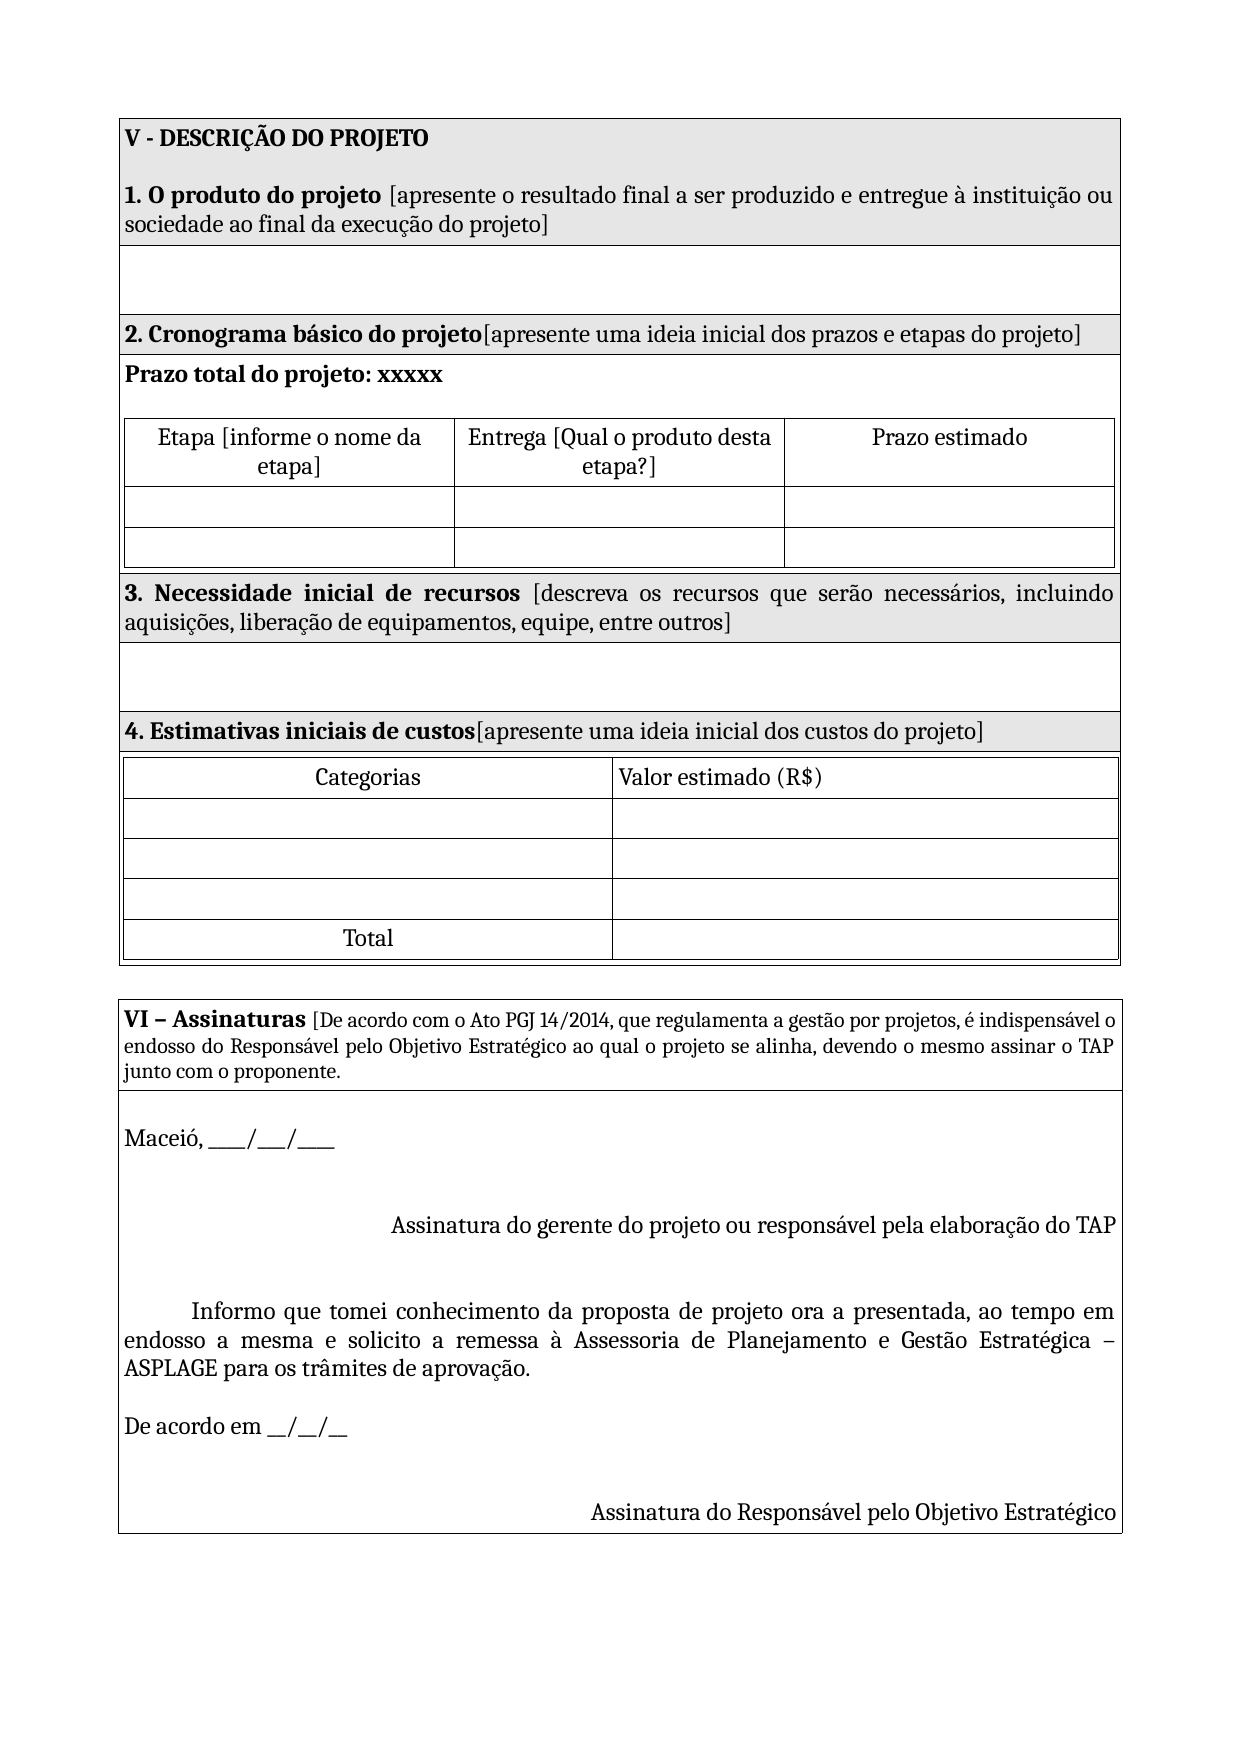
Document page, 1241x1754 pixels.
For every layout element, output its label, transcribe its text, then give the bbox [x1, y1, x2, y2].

table_cell [125, 528, 454, 567]
table_cell [613, 920, 1118, 959]
table_header Etapa [informe o nome da etapa] [125, 419, 454, 486]
table_header VI – Assinaturas [De acordo com o Ato PGJ 14/2014, que regulamenta a gestão por projetos, é indispensável o endosso do Responsável pelo Objetivo Estratégico ao qual o projeto se alinha, devendo o mesmo assinar o TAP junto com o proponente. [119, 1000, 1122, 1090]
table_cell [613, 839, 1118, 878]
table_cell [455, 487, 784, 527]
table_cell [124, 879, 612, 918]
table_cell Prazo total do projeto: xxxxx [120, 355, 1120, 573]
table_header V - DESCRIÇÃO DO PROJETO 1. O produto do projeto [apresente o resultado final a ser produzido e entregue à instituição ou sociedade ao final da execução do projeto] [120, 119, 1120, 245]
table_cell [455, 528, 784, 567]
table_cell [120, 752, 1120, 965]
table_cell [613, 799, 1118, 838]
table_cell [120, 643, 1120, 711]
table_cell [785, 487, 1114, 527]
table_header Categorias [124, 758, 612, 798]
table_cell [124, 799, 612, 838]
table_header Valor estimado (R$) [613, 758, 1118, 798]
table_cell [613, 879, 1118, 918]
table_cell Maceió, ____/___/____ Assinatura do gerente do projeto ou responsável pela elaboração do TAP Informo que tomei conhecimento da proposta de projeto ora a presentada, ao tempo em endosso a mesma e solicito a remessa à Assessoria de Planejamento e Gestão Estratégica – ASPLAGE para os trâmites de aprovação. De acordo em __/__/__ Assinatura do Responsável pelo Objetivo Estratégico [119, 1091, 1122, 1532]
table_cell [120, 246, 1120, 314]
table_header Prazo estimado [785, 419, 1114, 486]
table_cell [785, 528, 1114, 567]
table_header Entrega [Qual o produto desta etapa?] [455, 419, 784, 486]
table_cell [124, 839, 612, 878]
table_cell 4. Estimativas iniciais de custos[apresente uma ideia inicial dos custos do projeto] [120, 712, 1120, 751]
table_cell 3. Necessidade inicial de recursos [descreva os recursos que serão necessários, incluindo aquisições, liberação de equipamentos, equipe, entre outros] [120, 574, 1120, 642]
table_cell [125, 487, 454, 527]
table_cell 2. Cronograma básico do projeto[apresente uma ideia inicial dos prazos e etapas do projeto] [120, 315, 1120, 354]
table_cell Total [124, 920, 612, 959]
